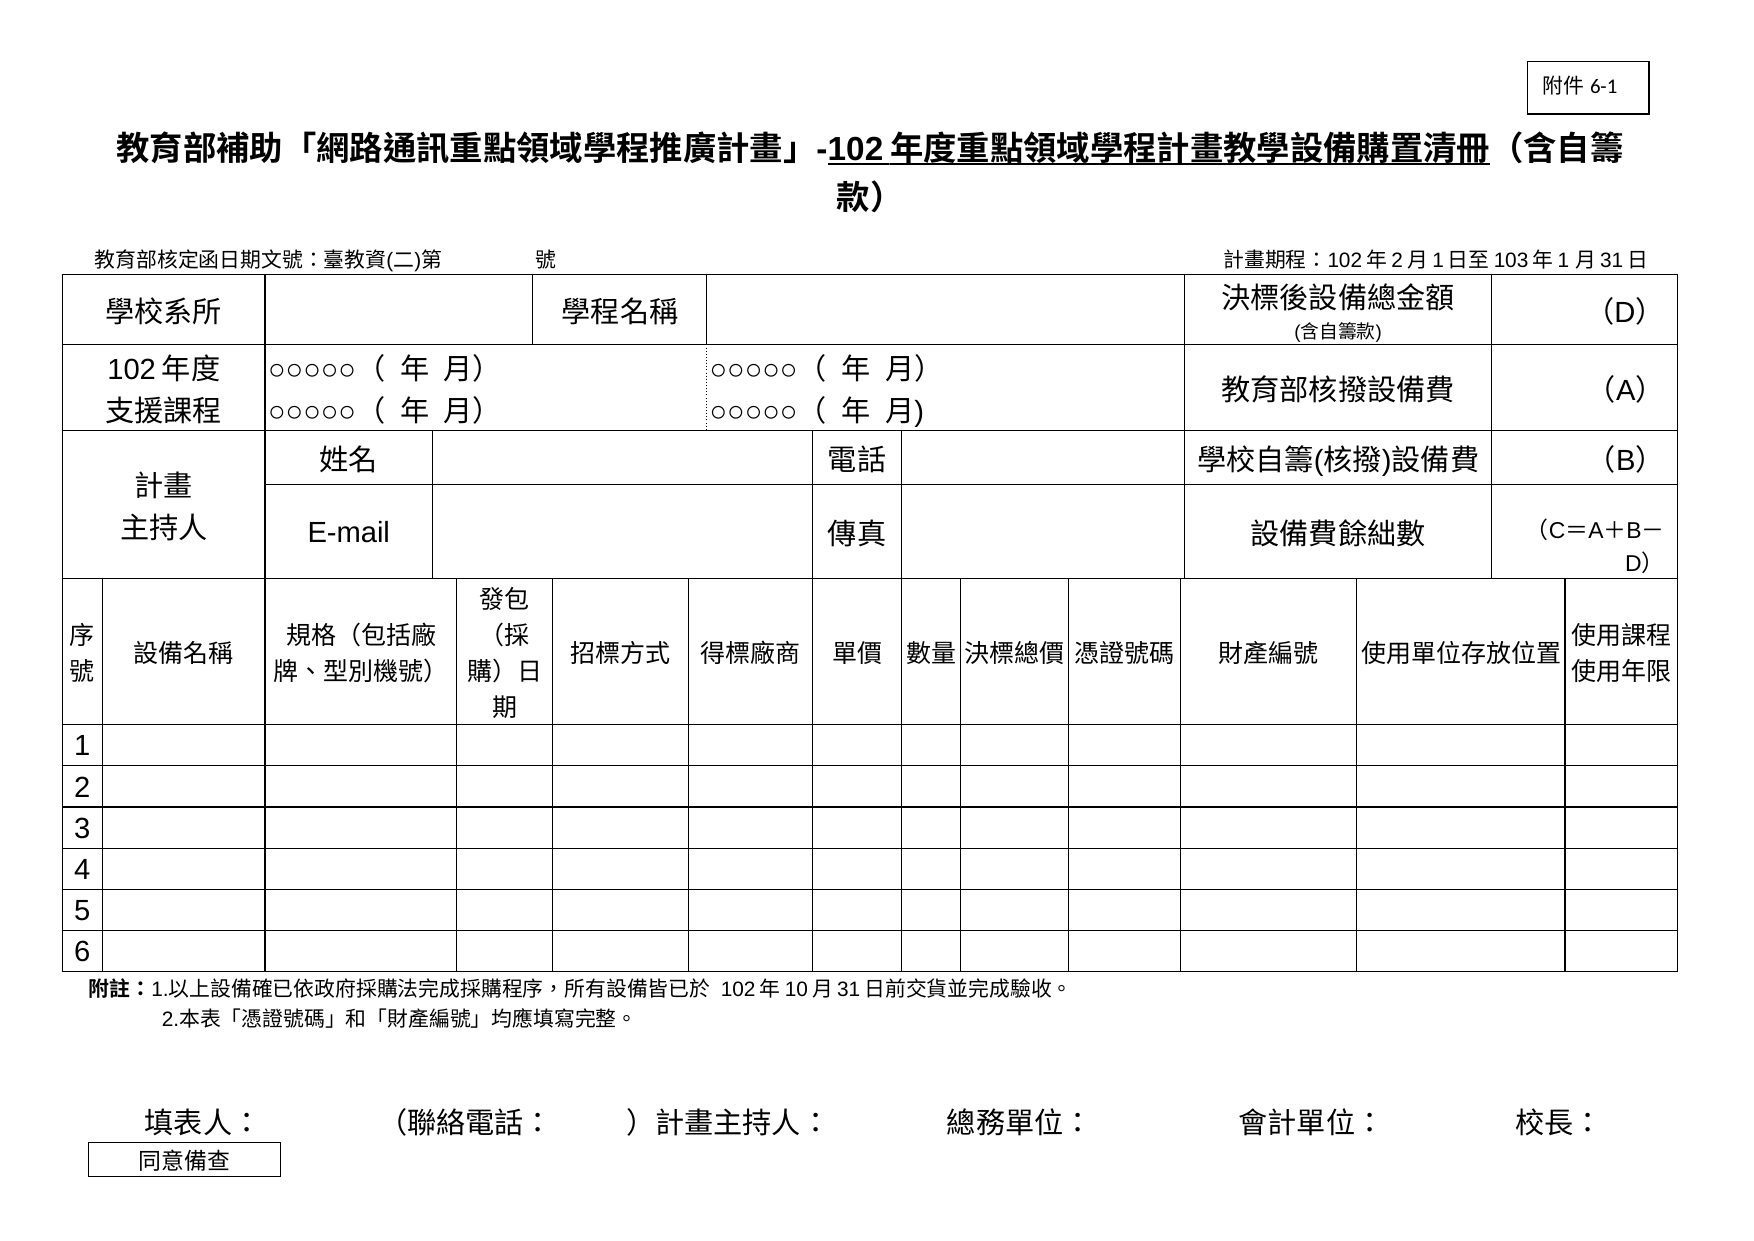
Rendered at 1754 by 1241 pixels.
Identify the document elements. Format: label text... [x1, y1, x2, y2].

table_cell [266, 766, 456, 806]
table_header 學程名稱 [533, 275, 706, 344]
table_cell [1566, 890, 1677, 930]
table_cell 電話 [813, 431, 901, 484]
table_cell [1357, 931, 1564, 971]
table_cell [961, 849, 1068, 889]
table_cell [689, 725, 812, 765]
table_header [707, 275, 1184, 344]
table_cell [689, 808, 812, 848]
text 附註：1.以上設備確已依政府採購法完成採購程序，所有設備皆已於 102年10月31日前交貨並完成驗收。 [89, 972, 1651, 1002]
table_cell [1181, 766, 1356, 806]
table_cell [266, 808, 456, 848]
text 教育部核定函日期文號：臺教資(二)第 號 計畫期程：102年2月1日至103年1 月31日 [89, 244, 1654, 274]
table_cell 單價 [813, 579, 901, 724]
table_cell [689, 849, 812, 889]
table_cell 3 [63, 808, 102, 848]
table_cell [103, 808, 264, 848]
table_cell [457, 808, 552, 848]
table_cell 憑證號碼 [1069, 579, 1180, 724]
table_cell 財產編號 [1181, 579, 1356, 724]
table_cell 使用單位存放位置 [1357, 579, 1564, 724]
table_cell [902, 725, 960, 765]
table_cell [433, 431, 812, 484]
table_cell [689, 766, 812, 806]
table_cell 6 [63, 931, 102, 971]
table_cell [1566, 849, 1677, 889]
table_cell [266, 890, 456, 930]
table_cell （B） [1492, 431, 1677, 484]
table_cell [553, 849, 688, 889]
table_cell [1181, 725, 1356, 765]
table_cell [902, 766, 960, 806]
table_cell [1357, 890, 1564, 930]
table_cell [1069, 890, 1180, 930]
table_cell E-mail [266, 485, 432, 578]
table_cell [813, 931, 901, 971]
table_cell [813, 766, 901, 806]
table_cell [1566, 725, 1677, 765]
table_cell [1566, 808, 1677, 848]
table_cell [1181, 849, 1356, 889]
table_cell [813, 849, 901, 889]
table_cell 4 [63, 849, 102, 889]
table_cell [1069, 808, 1180, 848]
table_header 學校系所 [63, 275, 264, 344]
table_cell [961, 766, 1068, 806]
table_cell [553, 890, 688, 930]
table_cell （C＝A＋B－D） [1492, 485, 1677, 578]
table_cell 發包（採購）日期 [457, 579, 552, 724]
table_cell 規格（包括廠牌、型別機號） [266, 579, 456, 724]
table_cell 2 [63, 766, 102, 806]
table_cell [961, 931, 1068, 971]
text 填表人： （聯絡電話： ）計畫主持人： 總務單位： 會計單位： 校長： [89, 1099, 1651, 1142]
table_cell 1 [63, 725, 102, 765]
table_cell 得標廠商 [689, 579, 812, 724]
table_cell [1181, 890, 1356, 930]
text 2.本表「憑證號碼」和「財產編號」均應填寫完整。 [89, 1002, 1651, 1032]
table_cell ○○○○○（ 年 月） ○○○○○（ 年 月) [706, 345, 1184, 430]
table_cell [457, 766, 552, 806]
table_cell [457, 725, 552, 765]
table_cell [103, 766, 264, 806]
table_cell [902, 931, 960, 971]
table_cell [1069, 766, 1180, 806]
table_cell 使用課程 使用年限 [1566, 579, 1677, 724]
table_cell 數量 [902, 579, 960, 724]
table_cell [961, 725, 1068, 765]
table_cell [457, 849, 552, 889]
table_cell [1357, 849, 1564, 889]
table_cell [433, 485, 812, 578]
table_cell [553, 725, 688, 765]
table_header 同意備查 [89, 1143, 280, 1176]
table_cell [553, 808, 688, 848]
table_cell 傳真 [813, 485, 901, 578]
table_cell [813, 808, 901, 848]
table_cell [813, 890, 901, 930]
table_cell [902, 890, 960, 930]
table_cell [1357, 766, 1564, 806]
table_cell [902, 849, 960, 889]
table_cell [1357, 725, 1564, 765]
table_cell 決標總價 [961, 579, 1068, 724]
table_cell 教育部核撥設備費 [1185, 345, 1491, 430]
table_cell 招標方式 [553, 579, 688, 724]
table_cell [902, 808, 960, 848]
table_cell [1069, 931, 1180, 971]
table_cell [553, 766, 688, 806]
text 教育部補助「網路通訊重點領域學程推廣計畫」-102年度重點領域學程計畫教學設備購置清冊（含自籌款） [89, 122, 1651, 219]
table_cell [103, 931, 264, 971]
table_cell [1069, 725, 1180, 765]
table_header 決標後設備總金額 (含自籌款) [1185, 275, 1491, 344]
table_cell [902, 431, 1184, 484]
table_cell ○○○○○（ 年 月） ○○○○○（ 年 月） [266, 345, 706, 430]
table_cell [689, 931, 812, 971]
table_cell （A） [1492, 345, 1677, 430]
table_cell [813, 725, 901, 765]
table_header （D） [1492, 275, 1677, 344]
table_cell [457, 890, 552, 930]
table_cell [902, 485, 1184, 578]
table_cell [961, 890, 1068, 930]
table_header [266, 275, 532, 344]
table_cell [689, 890, 812, 930]
table_cell [266, 849, 456, 889]
table_cell [1566, 931, 1677, 971]
table_cell 姓名 [266, 431, 432, 484]
table_cell [961, 808, 1068, 848]
table_cell 設備名稱 [103, 579, 264, 724]
table_cell 102年度 支援課程 [63, 345, 264, 430]
table_cell [103, 725, 264, 765]
table_cell [103, 849, 264, 889]
table_cell [1181, 808, 1356, 848]
table_cell [553, 931, 688, 971]
table_cell 設備費餘絀數 [1185, 485, 1491, 578]
table_cell [266, 725, 456, 765]
table_cell [457, 931, 552, 971]
table_cell 計畫 主持人 [63, 431, 264, 578]
table_cell [1357, 808, 1564, 848]
table_cell 學校自籌(核撥)設備費 [1185, 431, 1491, 484]
table_cell [1566, 766, 1677, 806]
table_cell 序號 [63, 579, 102, 724]
table_cell 5 [63, 890, 102, 930]
table_cell [1181, 931, 1356, 971]
table_cell [1069, 849, 1180, 889]
table_cell [103, 890, 264, 930]
table_cell [266, 931, 456, 971]
